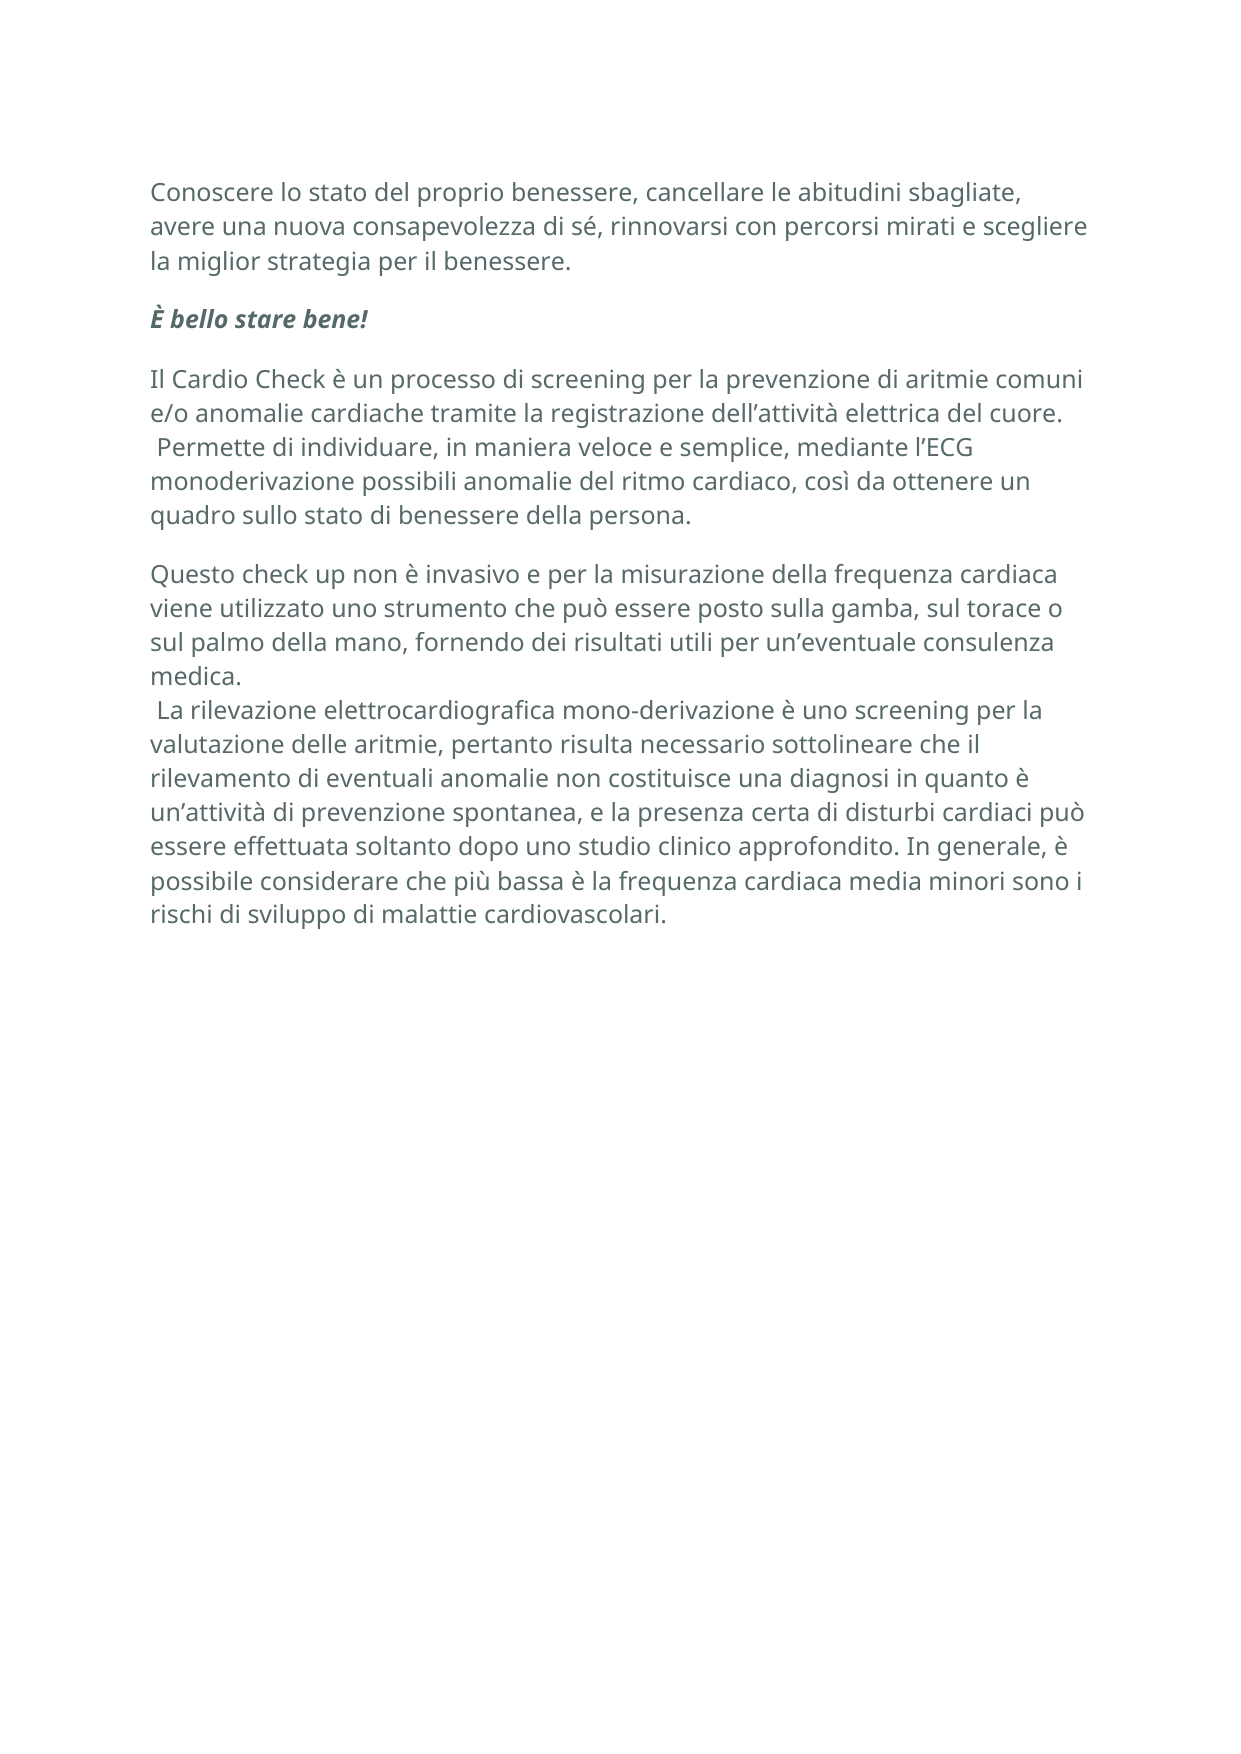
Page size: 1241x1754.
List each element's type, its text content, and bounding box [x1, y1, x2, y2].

text Il Cardio Check è un processo di screening per la prevenzione di aritmie comuni e/o anomalie cardiache tramite la registrazione dell’attività elettrica del cuore. Permette di individuare, in maniera veloce e semplice, mediante l’ECG monoderivazione possibili anomalie del ritmo cardiaco, così da ottenere un quadro sullo stato di benessere della persona. [150, 361, 1090, 532]
text Conoscere lo stato del proprio benessere, cancellare le abitudini sbagliate, avere una nuova consapevolezza di sé, rinnovarsi con percorsi mirati e scegliere la miglior strategia per il benessere. [150, 175, 1090, 277]
text È bello stare bene! [150, 302, 1090, 336]
text Questo check up non è invasivo e per la misurazione della frequenza cardiaca viene utilizzato uno strumento che può essere posto sulla gamba, sul torace o sul palmo della mano, fornendo dei risultati utili per un’eventuale consulenza medica. La rilevazione elettrocardiografica mono-derivazione è uno screening per la valutazione delle aritmie, pertanto risulta necessario sottolineare che il rilevamento di eventuali anomalie non costituisce una diagnosi in quanto è un’attività di prevenzione spontanea, e la presenza certa di disturbi cardiaci può essere effettuata soltanto dopo uno studio clinico approfondito. In generale, è possibile considerare che più bassa è la frequenza cardiaca media minori sono i rischi di sviluppo di malattie cardiovascolari. [150, 557, 1090, 931]
